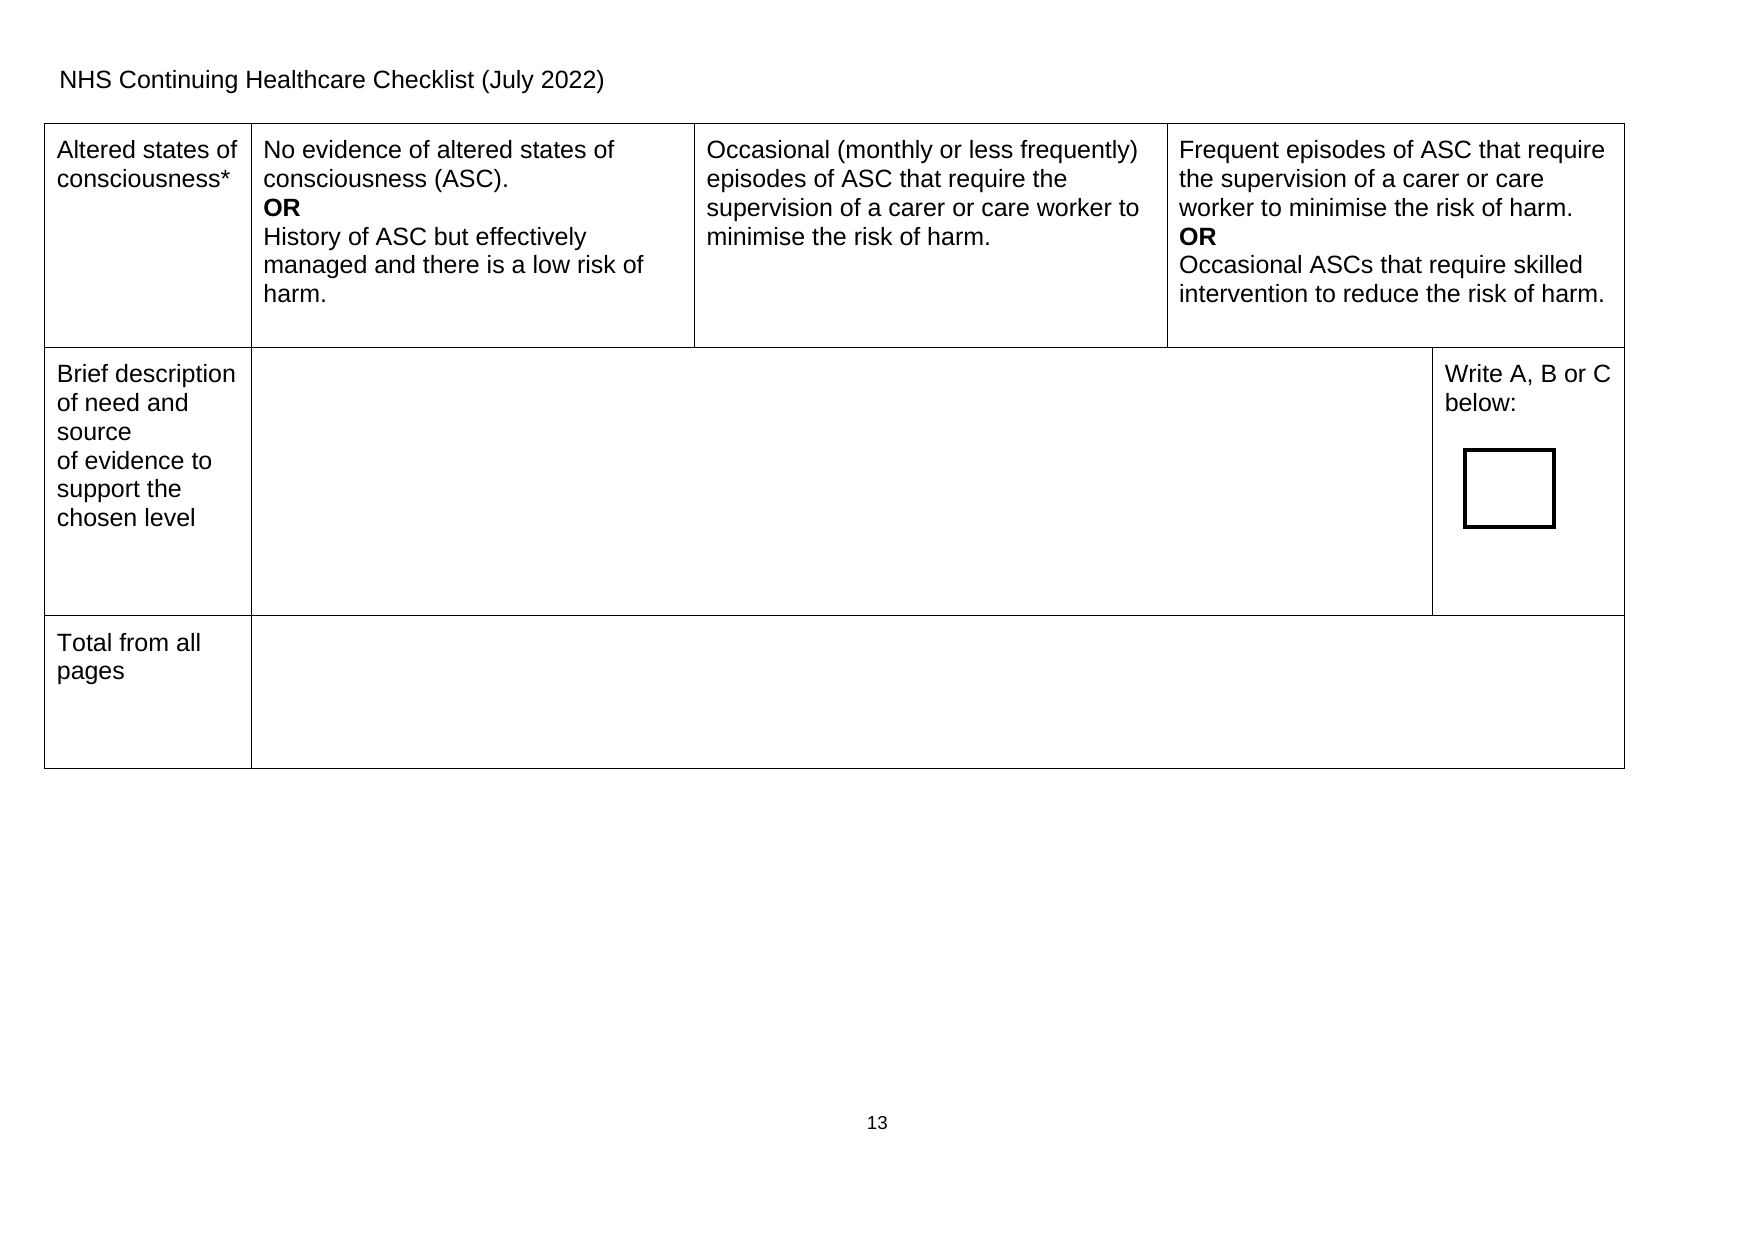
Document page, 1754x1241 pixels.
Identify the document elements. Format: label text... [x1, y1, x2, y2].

table_cell Write A, B or C below: [1433, 348, 1624, 615]
table_cell Altered states of consciousness* [45, 124, 251, 347]
table_cell [252, 616, 1624, 768]
table_cell Total from all pages [45, 616, 251, 768]
table_cell [252, 348, 1432, 615]
table_cell Brief description of need and source of evidence to support the chosen level [45, 348, 251, 615]
table_cell Occasional (monthly or less frequently) episodes of ASC that require the supervision of a carer or care worker to minimise the risk of harm. [695, 124, 1167, 347]
table_cell No evidence of altered states of consciousness (ASC). OR History of ASC but effectively managed and there is a low risk of harm. [252, 124, 694, 347]
table_cell Frequent episodes of ASC that require the supervision of a carer or care worker to minimise the risk of harm. OR Occasional ASCs that require skilled intervention to reduce the risk of harm. [1168, 124, 1624, 347]
